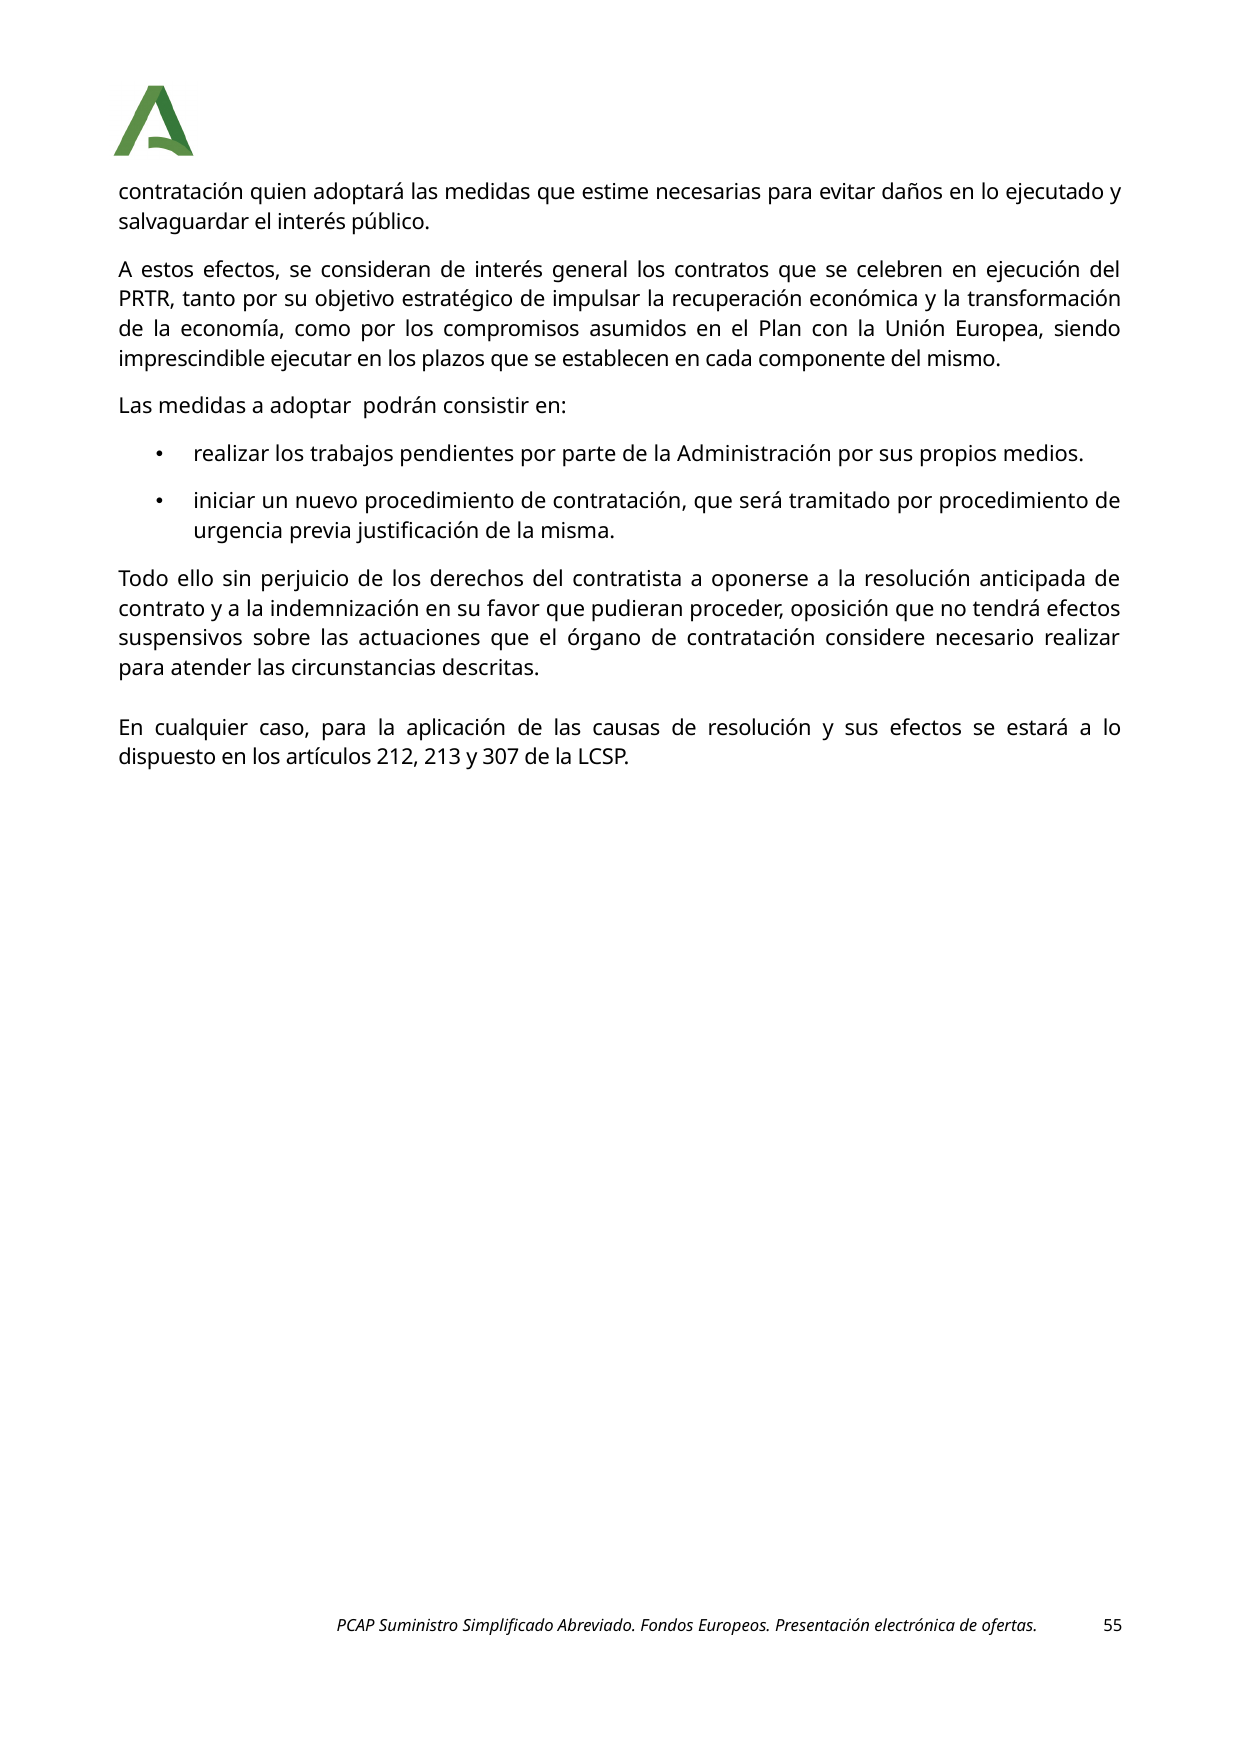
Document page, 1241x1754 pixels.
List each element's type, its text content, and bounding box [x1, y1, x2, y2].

text En cualquier caso, para la aplicación de las causas de resolución y sus efectos se estará a lo dispuesto en los artículos 212, 213 y 307 de la LCSP. [118, 711, 1122, 771]
list Todo ello sin perjuicio de los derechos del contratista a oponerse a la resolución anticipada de contrato y a la indemnización en su favor que pudieran proceder, oposición que no tendrá efectos suspensivos sobre las actuaciones que el órgano de contratación considere necesario realizar para atender las circunstancias descritas. [118, 563, 1122, 682]
text contratación quien adoptará las medidas que estime necesarias para evitar daños en lo ejecutado y salvaguardar el interés público. [118, 176, 1122, 236]
text Las medidas a adoptar podrán consistir en: [118, 391, 1122, 420]
list realizar los trabajos pendientes por parte de la Administración por sus propios medios. [156, 438, 1122, 468]
text A estos efectos, se consideran de interés general los contratos que se celebren en ejecución del PRTR, tanto por su objetivo estratégico de impulsar la recuperación económica y la transformación de la economía, como por los compromisos asumidos en el Plan con la Unión Europea, siendo imprescindible ejecutar en los plazos que se establecen en cada componente del mismo. [118, 254, 1122, 373]
picture [109, 81, 198, 160]
list iniciar un nuevo procedimiento de contratación, que será tramitado por procedimiento de urgencia previa justificación de la misma. [156, 486, 1122, 545]
